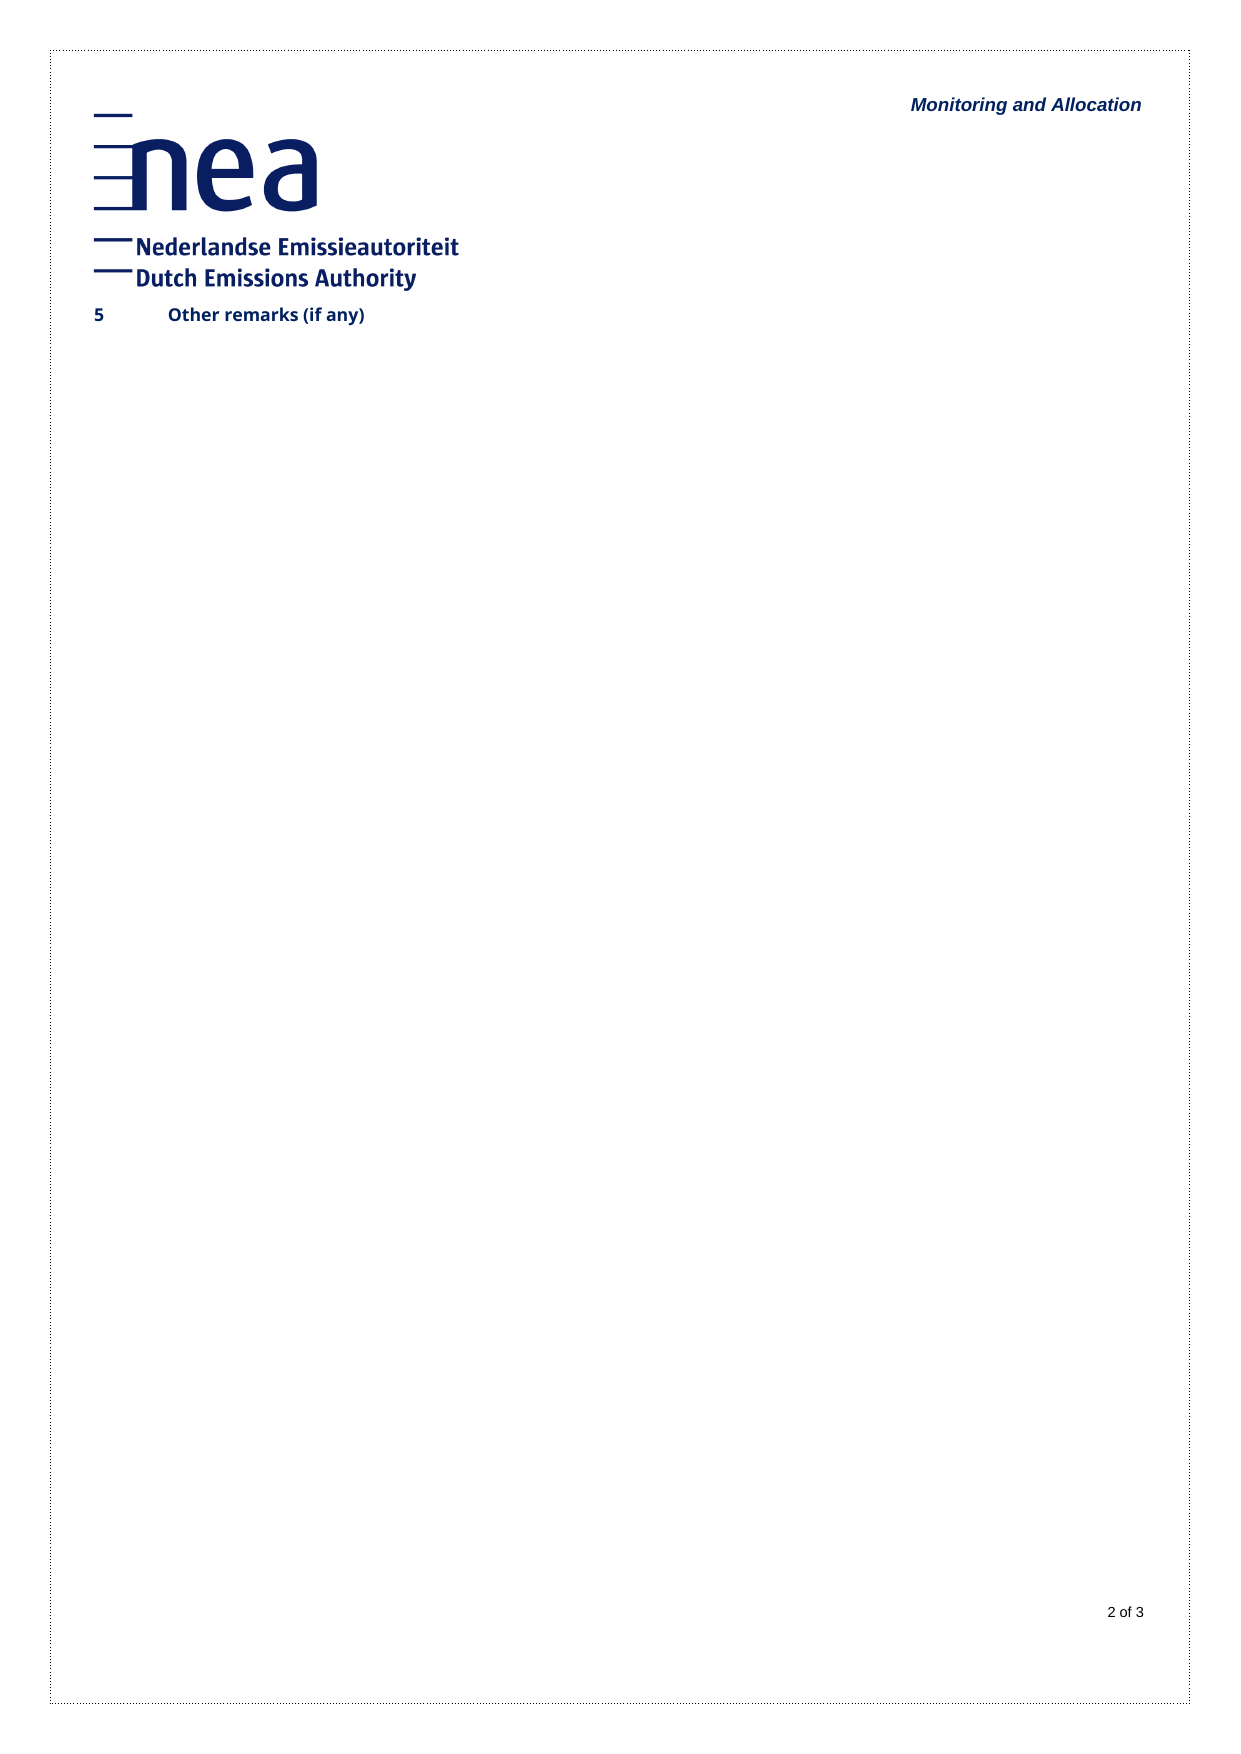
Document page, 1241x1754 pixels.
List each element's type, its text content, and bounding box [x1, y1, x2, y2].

table_header [94, 332, 1144, 441]
subtitle 5 Other remarks (if any) [94, 302, 1144, 327]
